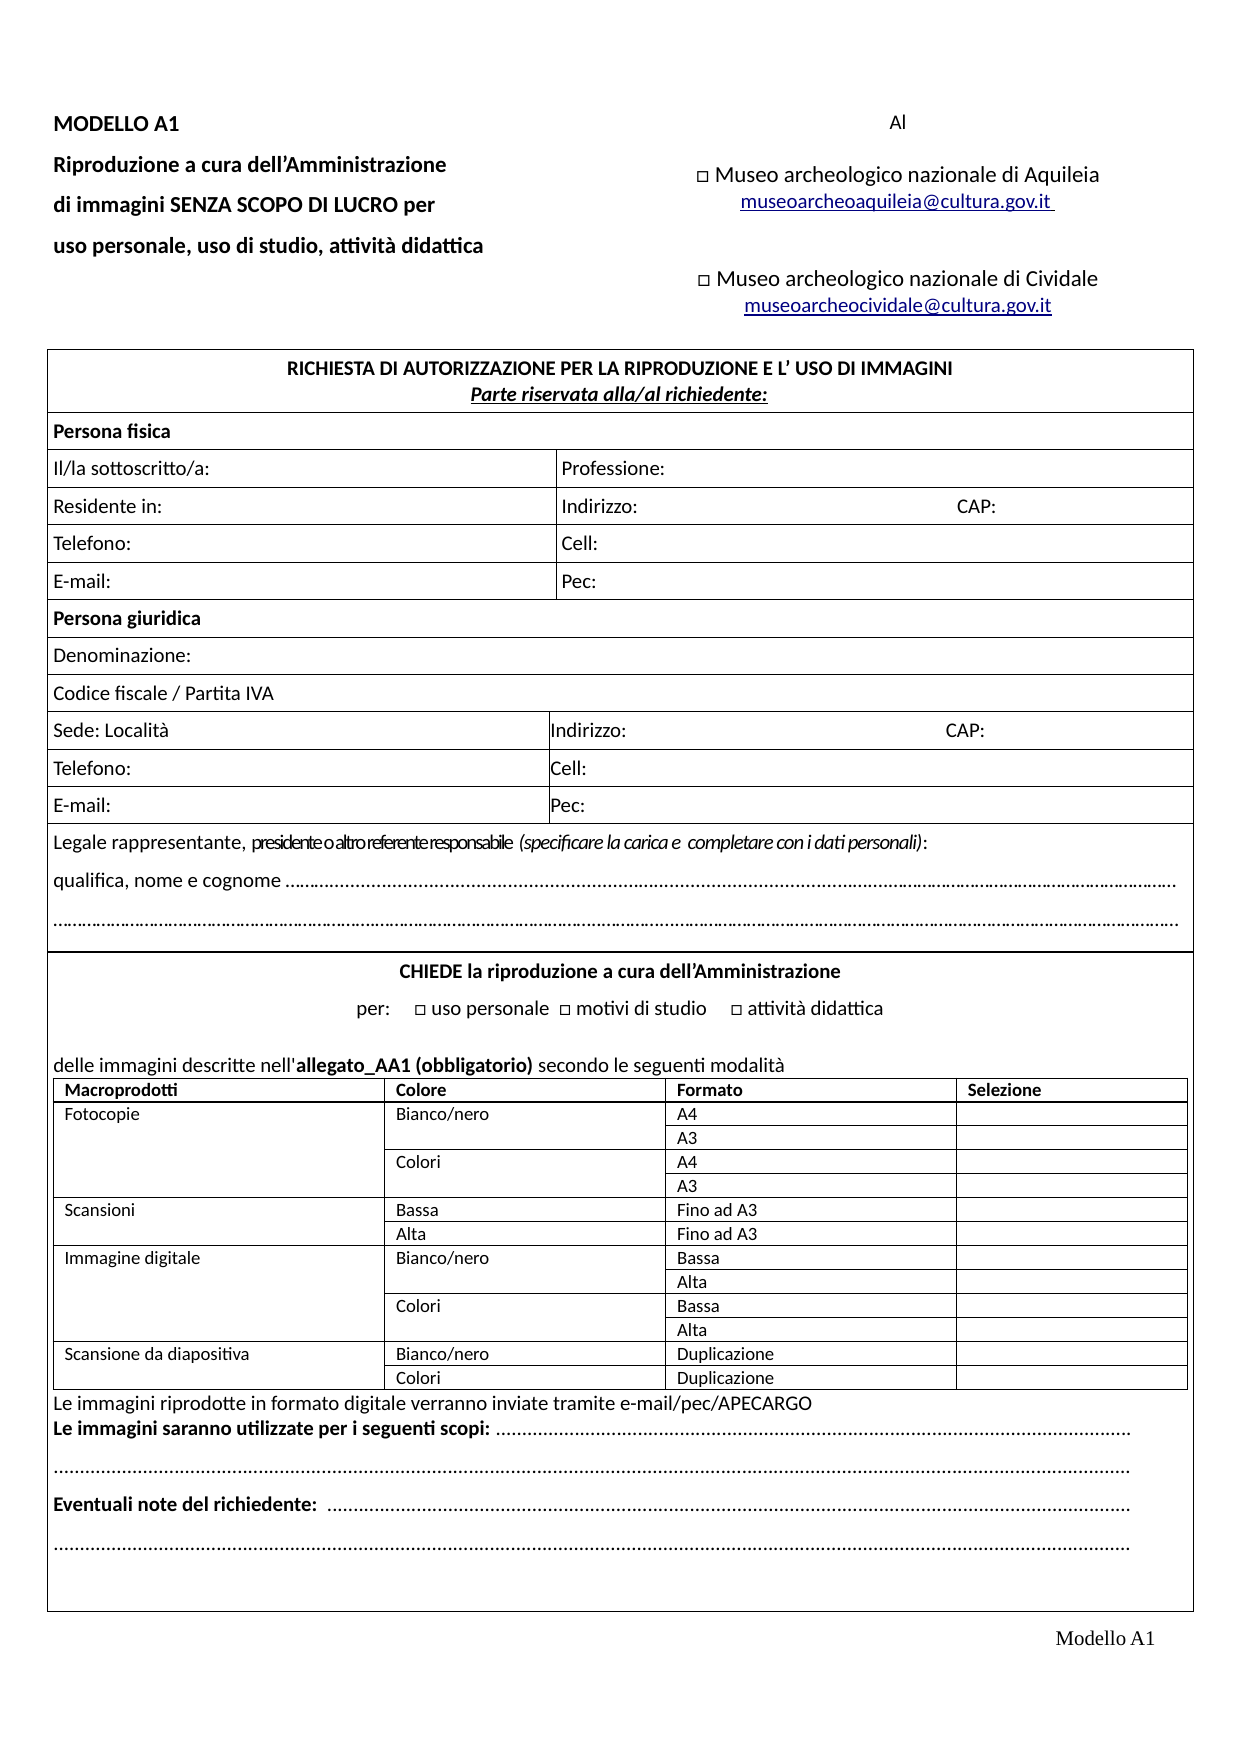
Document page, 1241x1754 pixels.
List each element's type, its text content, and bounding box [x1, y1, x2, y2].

table_cell [1194, 711, 1240, 748]
table_cell Persona giuridica [48, 600, 1193, 636]
table_cell Telefono: [48, 750, 549, 786]
table_cell [1194, 636, 1240, 674]
table_cell Duplicazione [666, 1342, 956, 1365]
table_cell Bassa [385, 1198, 665, 1221]
table_cell Duplicazione [666, 1366, 956, 1389]
table_header CHIEDE la riproduzione a cura dell’Amministrazione per: □ uso personale □ motivi di studio □ attività didattica delle immagini descritte nell'allegato_AA1 (obbligatorio) secondo le seguenti modalità Le immagini riprodotte in formato digitale verranno inviate tramite e-mail/pec/APECARGO Le immagini saranno utilizzate per i seguenti scopi: ......................................................................................................................... ............................................................................................................................................................................................................. Eventuali note del richiedente: ......................................................................................................................................................... ............................................................................................................................................................................................................. [48, 953, 1193, 1611]
table_cell [1194, 562, 1240, 599]
table_cell [957, 1222, 1187, 1245]
table_cell [1194, 599, 1240, 636]
table_cell [957, 1198, 1187, 1221]
table_cell Alta [385, 1222, 665, 1245]
table_cell Pec: [550, 787, 1193, 823]
table_header Selezione [957, 1079, 1187, 1101]
table_cell Persona fisica [48, 413, 1193, 449]
table_cell Colori [385, 1366, 665, 1389]
table_cell Scansione da diapositiva [54, 1342, 384, 1389]
table_header RICHIESTA DI AUTORIZZAZIONE PER LA RIPRODUZIONE E L’ USO DI IMMAGINI Parte riservata alla/al richiedente: [48, 350, 1193, 412]
table_cell [957, 1294, 1187, 1317]
table_cell Scansioni [54, 1198, 384, 1245]
table_cell [957, 1150, 1187, 1173]
table_cell Alta [666, 1318, 956, 1341]
table_cell Il/la sottoscritto/a: [48, 450, 556, 487]
table_header Colore [385, 1079, 665, 1101]
table_cell [957, 1246, 1187, 1269]
table_cell [1194, 487, 1240, 524]
table_cell E-mail: [48, 563, 556, 599]
table_cell [957, 1103, 1187, 1125]
table_cell [957, 1366, 1187, 1389]
table_cell [1194, 674, 1240, 711]
table_cell Bianco/nero [385, 1342, 665, 1365]
table_cell Bassa [666, 1246, 956, 1269]
table_cell Fino ad A3 [666, 1198, 956, 1221]
table_cell [957, 1270, 1187, 1293]
table_cell Indirizzo: CAP: [557, 488, 1193, 524]
table_cell [957, 1318, 1187, 1341]
table_cell Colori [385, 1294, 665, 1341]
table_cell [1194, 823, 1240, 951]
table_cell Fotocopie [54, 1103, 384, 1197]
table_cell [957, 1126, 1187, 1149]
table_cell Indirizzo: CAP: [550, 712, 1193, 748]
table_header Formato [666, 1079, 956, 1101]
table_cell Pec: [557, 563, 1193, 599]
table_cell Cell: [557, 525, 1193, 562]
table_cell Bianco/nero [385, 1103, 665, 1149]
table_cell Bianco/nero [385, 1246, 665, 1293]
table_cell [957, 1174, 1187, 1197]
table_cell Codice fiscale / Partita IVA [48, 675, 1193, 711]
table_cell Bassa [666, 1294, 956, 1317]
table_cell [1194, 449, 1240, 487]
table_cell Telefono: [48, 525, 556, 562]
table_cell Alta [666, 1270, 956, 1293]
table_cell A3 [666, 1174, 956, 1197]
table_cell Fino ad A3 [666, 1222, 956, 1245]
table_cell A3 [666, 1126, 956, 1149]
table_cell [957, 1342, 1187, 1365]
table_cell Immagine digitale [54, 1246, 384, 1341]
table_header Al □ Museo archeologico nazionale di Aquileia museoarcheoaquileia@cultura.gov.it □ Museo archeologico nazionale di Cividale museoarcheocividale@cultura.gov.it [603, 104, 1193, 349]
table_cell A4 [666, 1103, 956, 1125]
table_cell Cell: [550, 750, 1193, 786]
table_cell [1194, 749, 1240, 786]
table_cell [1194, 786, 1240, 823]
table_cell A4 [666, 1150, 956, 1173]
table_cell E-mail: [48, 787, 549, 823]
table_cell Residente in: [48, 488, 556, 524]
table_cell Denominazione: [48, 638, 1193, 674]
table_cell Professione: [557, 450, 1193, 487]
table_header Macroprodotti [54, 1079, 384, 1101]
table_header MODELLO A1 Riproduzione a cura dell’Amministrazione di immagini SENZA SCOPO DI LUCRO per uso personale, uso di studio, attività didattica [47, 104, 603, 349]
table_cell [1194, 412, 1240, 449]
table_cell Legale rappresentante, presidente o altro referente responsabile (specificare la carica e completare con i dati personali): qualifica, nome e cognome ………...........................................................…......................................…....…………………………………………………… ………………………………………………………….………………………………………..…………...…………………………………………………………………………………………… [48, 824, 1193, 951]
table_cell [1194, 524, 1240, 562]
table_cell Colori [385, 1150, 665, 1197]
table_header [1194, 349, 1240, 412]
table_cell Sede: Località [48, 712, 549, 748]
